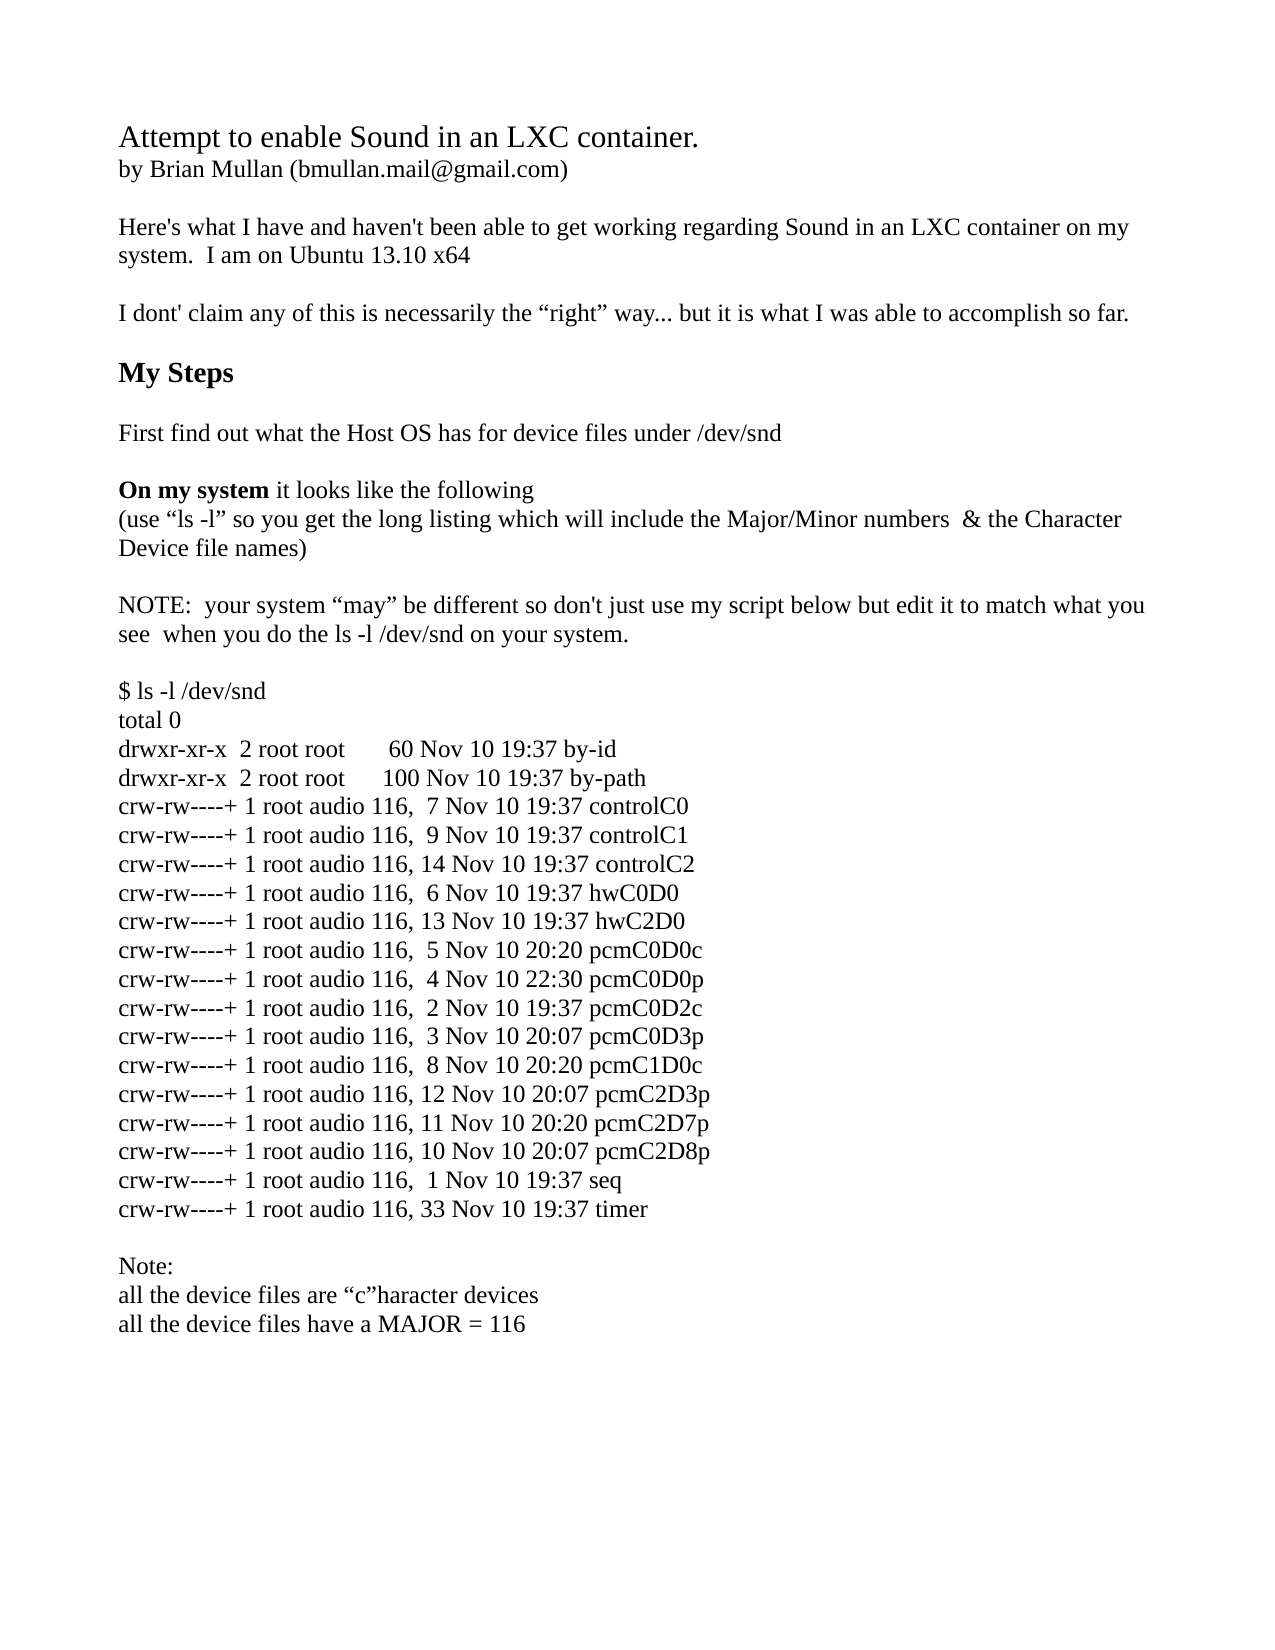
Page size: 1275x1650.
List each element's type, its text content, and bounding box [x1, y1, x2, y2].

text crw-rw----+ 1 root audio 116, 6 Nov 10 19:37 hwC0D0 [118, 878, 1157, 906]
text all the device files are “c”haracter devices [118, 1280, 1157, 1309]
text crw-rw----+ 1 root audio 116, 3 Nov 10 20:07 pcmC0D3p [118, 1021, 1157, 1050]
text drwxr-xr-x 2 root root 100 Nov 10 19:37 by-path [118, 763, 1157, 791]
text Attempt to enable Sound in an LXC container. [118, 118, 1157, 154]
text crw-rw----+ 1 root audio 116, 9 Nov 10 19:37 controlC1 [118, 820, 1157, 849]
text drwxr-xr-x 2 root root 60 Nov 10 19:37 by-id [118, 734, 1157, 763]
text crw-rw----+ 1 root audio 116, 1 Nov 10 19:37 seq [118, 1165, 1157, 1194]
text I dont' claim any of this is necessarily the “right” way... but it is what I was able to accomplish so far. [118, 298, 1157, 327]
text crw-rw----+ 1 root audio 116, 8 Nov 10 20:20 pcmC1D0c [118, 1050, 1157, 1079]
text crw-rw----+ 1 root audio 116, 2 Nov 10 19:37 pcmC0D2c [118, 993, 1157, 1021]
text My Steps [118, 355, 1157, 389]
text crw-rw----+ 1 root audio 116, 13 Nov 10 19:37 hwC2D0 [118, 906, 1157, 935]
text (use “ls -l” so you get the long listing which will include the Major/Minor numbers & the Character Device file names) [118, 504, 1157, 561]
text Note: [118, 1251, 1157, 1280]
text NOTE: your system “may” be different so don't just use my script below but edit it to match what you see when you do the ls -l /dev/snd on your system. [118, 590, 1157, 648]
text crw-rw----+ 1 root audio 116, 7 Nov 10 19:37 controlC0 [118, 791, 1157, 820]
text First find out what the Host OS has for device files under /dev/snd [118, 418, 1157, 446]
text Here's what I have and haven't been able to get working regarding Sound in an LXC container on my system. I am on Ubuntu 13.10 x64 [118, 212, 1157, 269]
text crw-rw----+ 1 root audio 116, 10 Nov 10 20:07 pcmC2D8p [118, 1136, 1157, 1165]
text crw-rw----+ 1 root audio 116, 14 Nov 10 19:37 controlC2 [118, 849, 1157, 878]
text by Brian Mullan (bmullan.mail@gmail.com) [118, 154, 1157, 183]
text crw-rw----+ 1 root audio 116, 33 Nov 10 19:37 timer [118, 1194, 1157, 1223]
text crw-rw----+ 1 root audio 116, 4 Nov 10 22:30 pcmC0D0p [118, 964, 1157, 993]
text crw-rw----+ 1 root audio 116, 12 Nov 10 20:07 pcmC2D3p [118, 1079, 1157, 1108]
text crw-rw----+ 1 root audio 116, 5 Nov 10 20:20 pcmC0D0c [118, 935, 1157, 964]
text all the device files have a MAJOR = 116 [118, 1309, 1157, 1338]
text crw-rw----+ 1 root audio 116, 11 Nov 10 20:20 pcmC2D7p [118, 1108, 1157, 1136]
text $ ls -l /dev/snd [118, 676, 1157, 705]
text total 0 [118, 705, 1157, 734]
text On my system it looks like the following [118, 475, 1157, 504]
